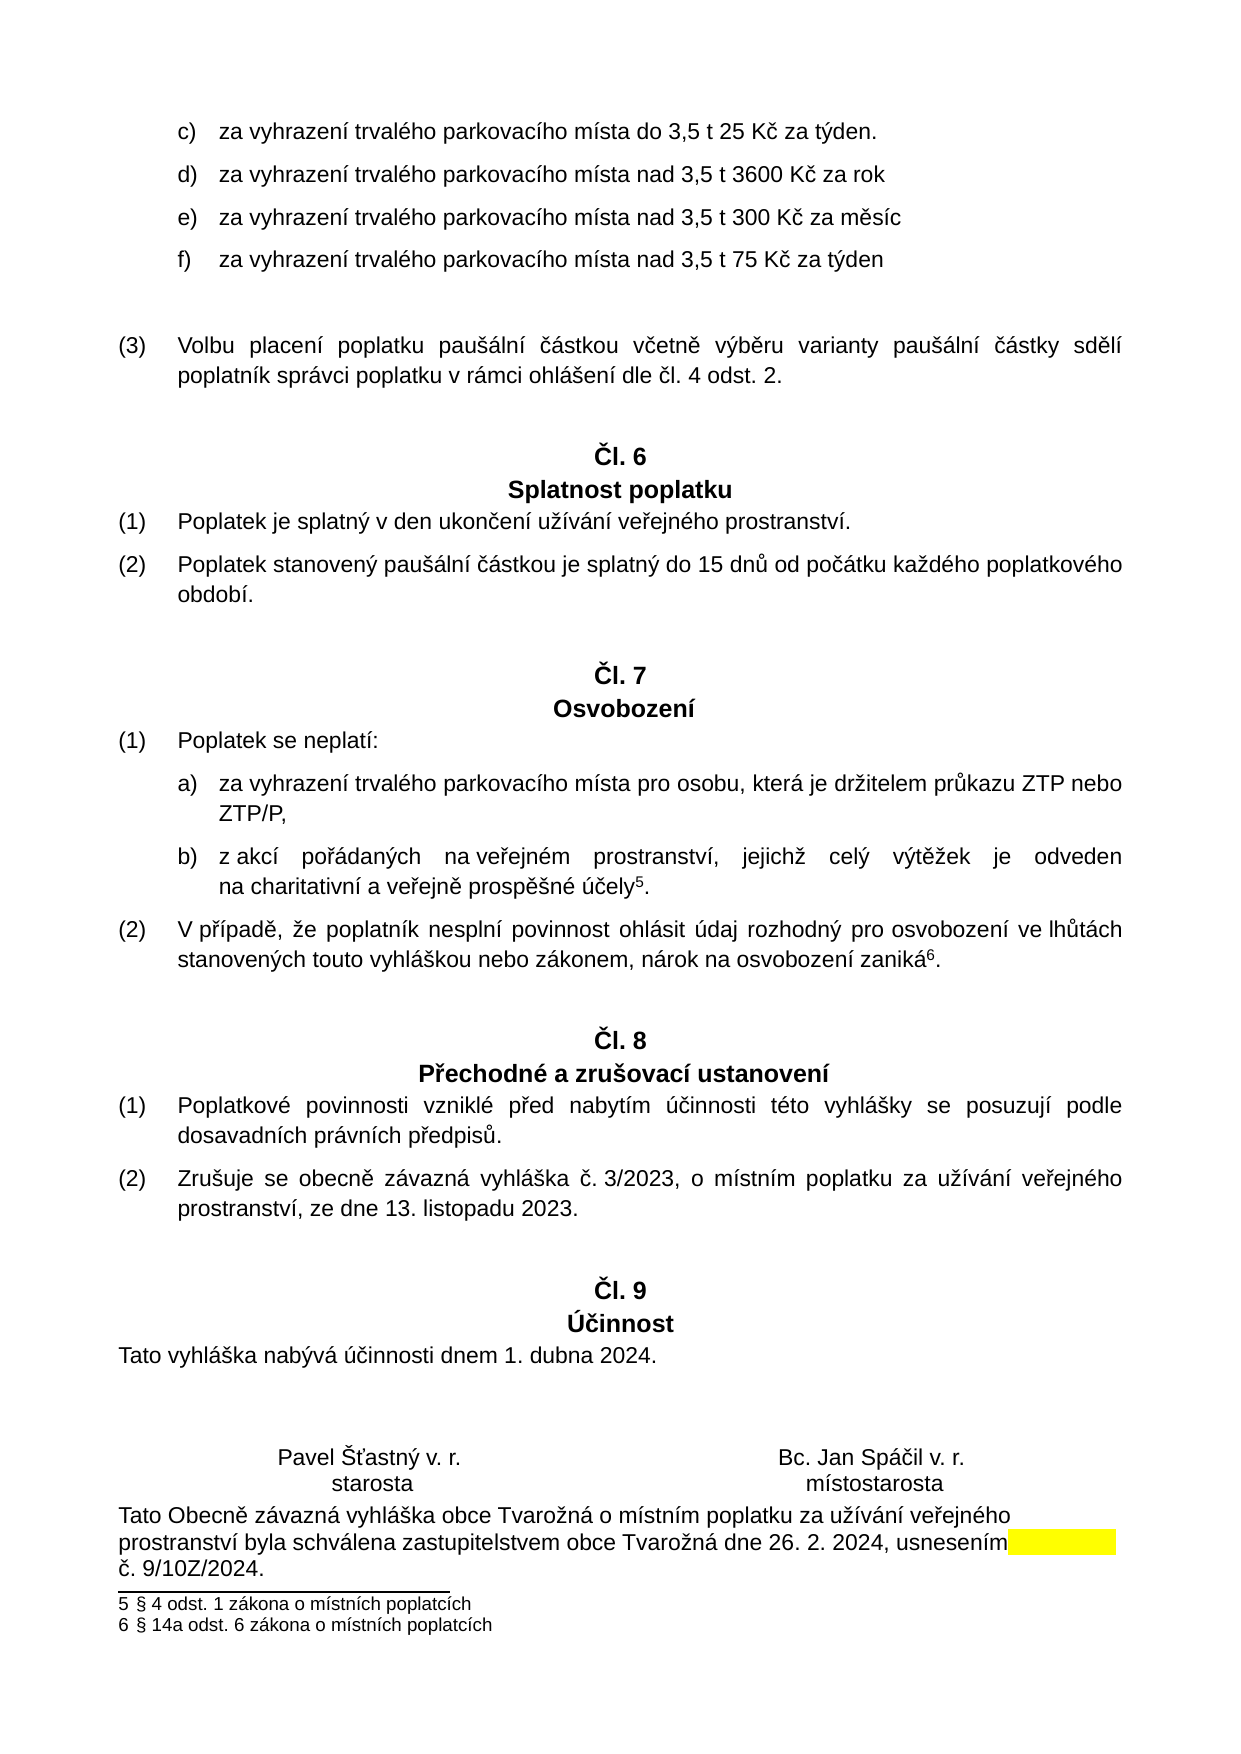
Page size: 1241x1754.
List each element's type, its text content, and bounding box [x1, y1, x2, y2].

list Zrušuje se obecně závazná vyhláška č. 3/2023, o místním poplatku za užívání veřejného prostranství, ze dne 13. listopadu 2023. [118, 1165, 1122, 1222]
list Poplatek je splatný v den ukončení užívání veřejného prostranství. [118, 508, 1122, 534]
subtitle Čl. 7 Osvobození [118, 661, 1122, 723]
list za vyhrazení trvalého parkovacího místa nad 3,5 t 3600 Kč za rok [177, 161, 1122, 187]
subtitle Čl. 9 Účinnost [118, 1276, 1122, 1337]
table_header Bc. Jan Spáčil v. r. místostarosta [620, 1384, 1122, 1502]
table_header Pavel Šťastný v. r. starosta [118, 1384, 620, 1502]
list § 4 odst. 1 zákona o místních poplatcích [118, 1592, 1122, 1614]
list Poplatek se neplatí: [118, 727, 1122, 754]
list za vyhrazení trvalého parkovacího místa do 3,5 t 25 Kč za týden. [177, 118, 1122, 144]
list § 14a odst. 6 zákona o místních poplatcích [118, 1614, 1122, 1635]
list za vyhrazení trvalého parkovacího místa nad 3,5 t 75 Kč za týden [177, 246, 1122, 273]
text Tato Obecně závazná vyhláška obce Tvarožná o místním poplatku za užívání veřejného prostranství byla schválena zastupitelstvem obce Tvarožná dne 26. 2. 2024, usnesením č. 9/10Z/2024. [118, 1502, 1122, 1582]
list Volbu placení poplatku paušální částkou včetně výběru varianty paušální částky sdělí poplatník správci poplatku v rámci ohlášení dle čl. 4 odst. 2. [118, 332, 1122, 388]
list z akcí pořádaných na veřejném prostranství, jejichž celý výtěžek je odveden na charitativní a veřejně prospěšné účely. [177, 843, 1122, 899]
subtitle Čl. 6 Splatnost poplatku [118, 442, 1122, 504]
list za vyhrazení trvalého parkovacího místa nad 3,5 t 300 Kč za měsíc [177, 203, 1122, 230]
text Tato vyhláška nabývá účinnosti dnem 1. dubna 2024. [118, 1342, 1122, 1368]
subtitle Čl. 8 Přechodné a zrušovací ustanovení [118, 1026, 1122, 1088]
list Poplatek stanovený paušální částkou je splatný do 15 dnů od počátku každého poplatkového období. [118, 551, 1122, 607]
list Poplatkové povinnosti vzniklé před nabytím účinnosti této vyhlášky se posuzují podle dosavadních právních předpisů. [118, 1092, 1122, 1149]
list V případě, že poplatník nesplní povinnost ohlásit údaj rozhodný pro osvobození ve lhůtách stanovených touto vyhláškou nebo zákonem, nárok na osvobození zaniká. [118, 916, 1122, 972]
list za vyhrazení trvalého parkovacího místa pro osobu, která je držitelem průkazu ZTP nebo ZTP/P, [177, 770, 1122, 827]
